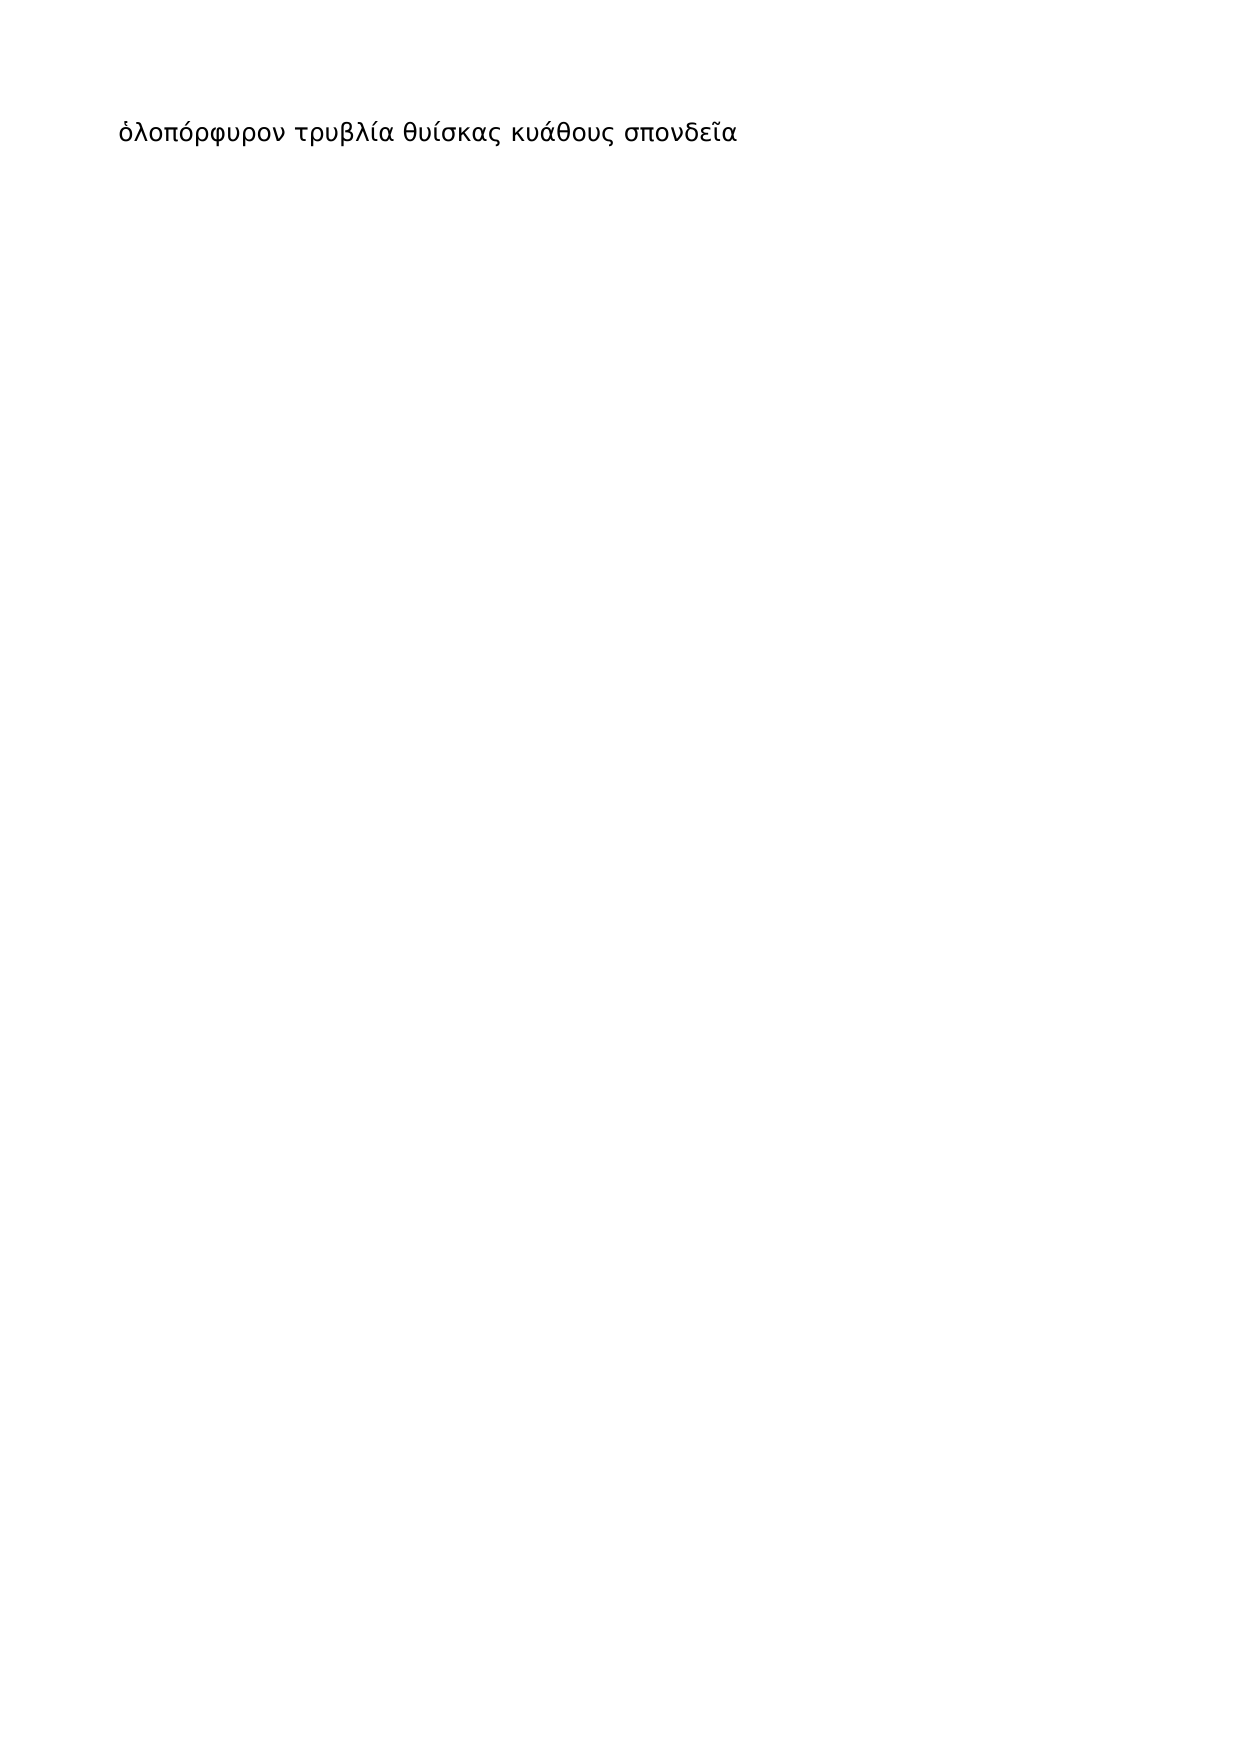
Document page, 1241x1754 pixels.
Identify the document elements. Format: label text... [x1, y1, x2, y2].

text ὁλοπόρφυρον τρυβλία θυίσκας κυάθους σπονδεῖα [118, 118, 1122, 147]
